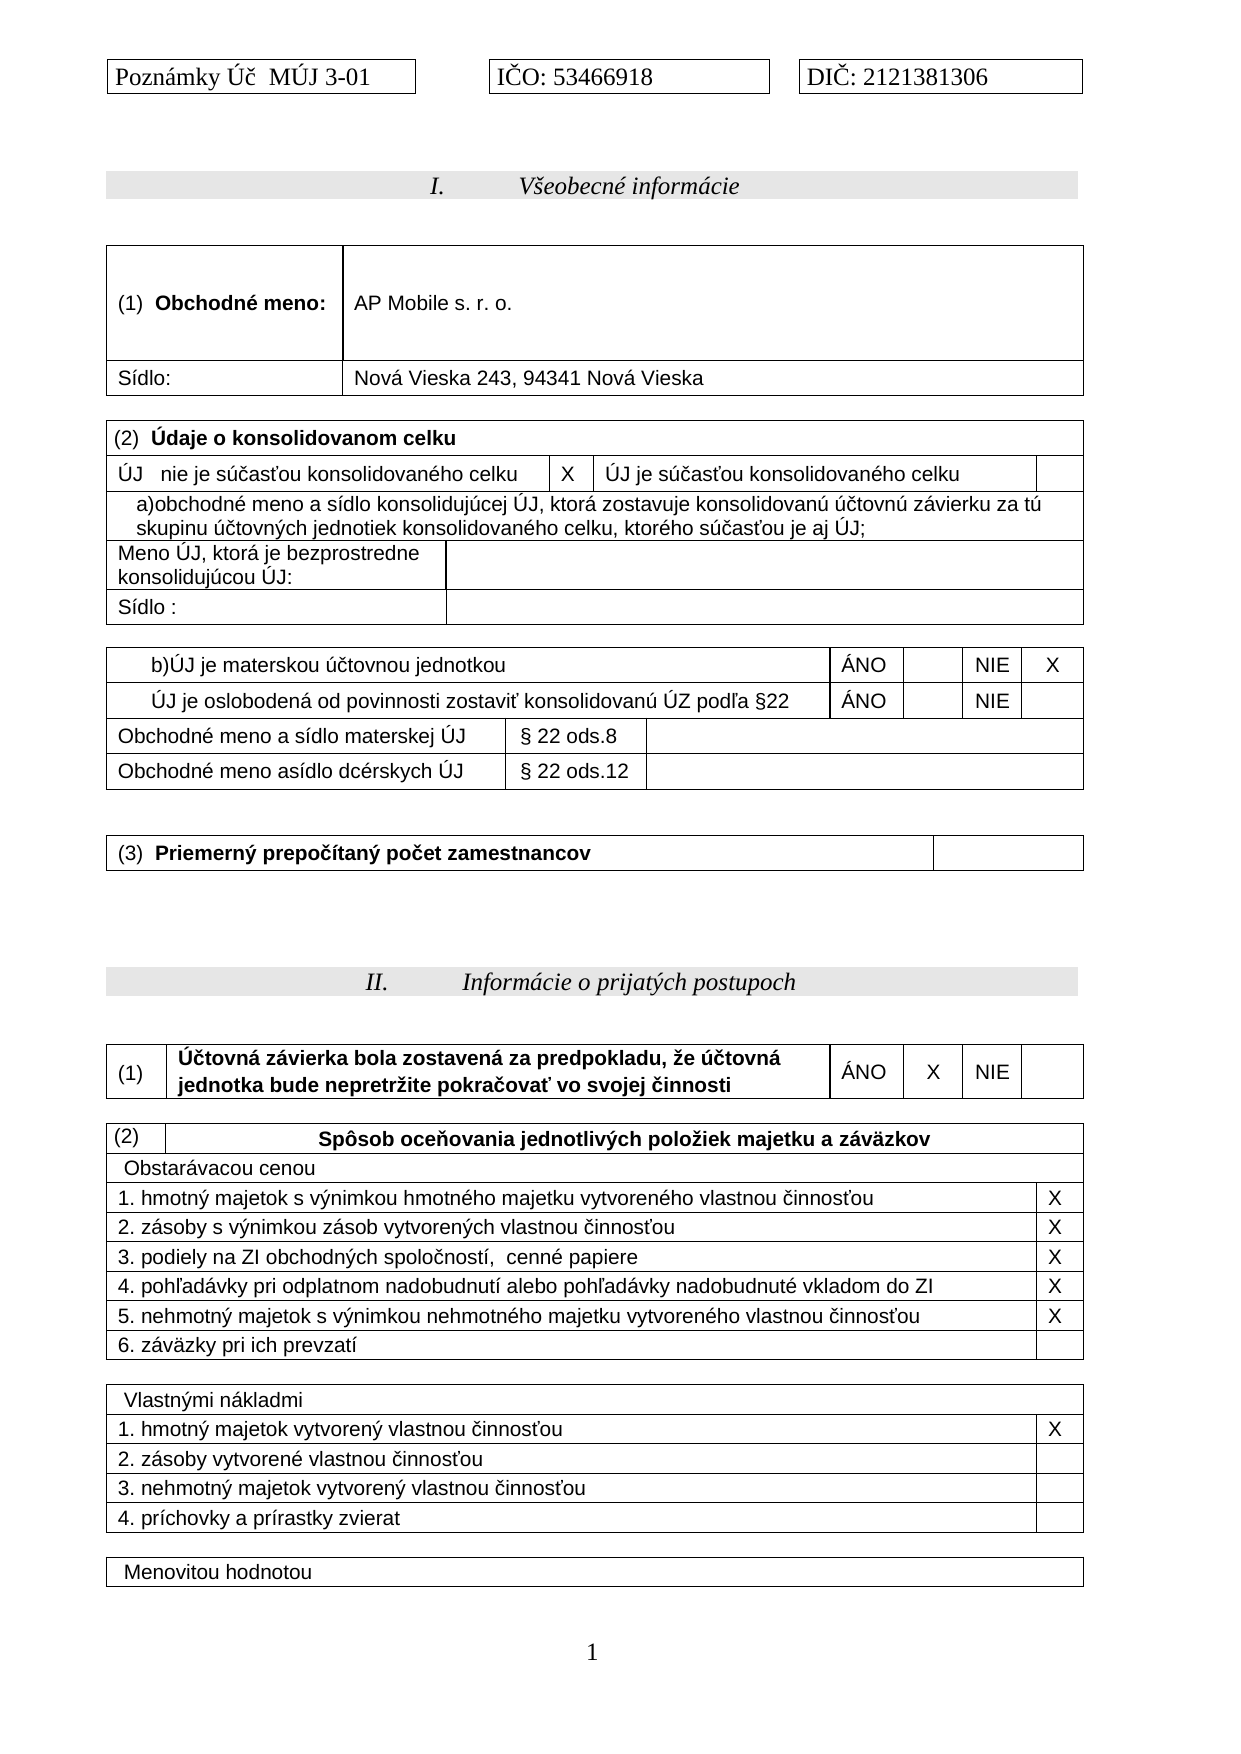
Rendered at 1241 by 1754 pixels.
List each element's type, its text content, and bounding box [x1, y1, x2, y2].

table_cell X [1037, 1301, 1083, 1330]
table_cell 6. záväzky pri ich prevzatí [107, 1331, 1036, 1359]
table_cell § 22 ods.8 [506, 719, 646, 753]
table_cell Sídlo : [107, 590, 446, 624]
table_cell X [550, 456, 593, 491]
table_cell 1. hmotný majetok s výnimkou hmotného majetku vytvoreného vlastnou činnosťou [107, 1183, 1036, 1212]
table_cell X [1037, 1213, 1083, 1241]
table_cell [1037, 1503, 1083, 1532]
table_header [934, 836, 1083, 870]
table_header Priemerný prepočítaný počet zamestnancov [107, 836, 933, 870]
table_cell 5. nehmotný majetok s výnimkou nehmotného majetku vytvoreného vlastnou činnosťou [107, 1301, 1036, 1330]
table_header Vlastnými nákladmi [107, 1385, 1083, 1414]
table_cell X [1037, 1415, 1083, 1443]
table_cell ÁNO [831, 683, 903, 718]
table_cell ÚJ je oslobodená od povinnosti zostaviť konsolidovanú ÚZ podľa §22 [107, 683, 829, 718]
table_header NIE [963, 1045, 1021, 1098]
table_cell 1. hmotný majetok vytvorený vlastnou činnosťou [107, 1415, 1036, 1443]
table_header Menovitou hodnotou [107, 1558, 1083, 1586]
table_cell ÚJ je súčasťou konsolidovaného celku [594, 456, 1036, 491]
table_cell Obstarávacou cenou [107, 1154, 1083, 1182]
table_cell a)obchodné meno a sídlo konsolidujúcej ÚJ, ktorá zostavuje konsolidovanú účtovnú závierku za tú skupinu účtovných jednotiek konsolidovaného celku, ktorého súčasťou je aj ÚJ; [107, 492, 1083, 540]
table_cell X [1037, 1272, 1083, 1300]
table_header [904, 648, 962, 682]
table_cell [447, 541, 1083, 589]
table_cell Nová Vieska 243, 94341 Nová Vieska [343, 361, 1083, 395]
table_cell [647, 754, 1083, 788]
table_cell [647, 719, 1083, 753]
table_cell 2. zásoby s výnimkou zásob vytvorených vlastnou činnosťou [107, 1213, 1036, 1241]
table_cell 3. nehmotný majetok vytvorený vlastnou činnosťou [107, 1474, 1036, 1502]
table_cell 3. podiely na ZI obchodných spoločností, cenné papiere [107, 1242, 1036, 1271]
table_header Účtovná závierka bola zostavená za predpokladu, že účtovná jednotka bude nepretržite pokračovať vo svojej činnosti [167, 1045, 829, 1098]
table_cell [1037, 1331, 1083, 1359]
table_header Spôsob oceňovania jednotlivých položiek majetku a záväzkov [166, 1124, 1083, 1153]
table_cell [904, 683, 962, 718]
table_cell 2. zásoby vytvorené vlastnou činnosťou [107, 1444, 1036, 1473]
table_cell Obchodné meno a sídlo materskej ÚJ [107, 719, 505, 753]
table_header X [1022, 648, 1083, 682]
table_cell Sídlo: [107, 361, 342, 395]
table_cell 4. príchovky a prírastky zvierat [107, 1503, 1036, 1532]
table_header ÁNO [831, 1045, 903, 1098]
table_cell [1037, 1474, 1083, 1502]
table_cell Meno ÚJ, ktorá je bezprostredne konsolidujúcou ÚJ: [107, 541, 445, 589]
table_header Obchodné meno: [107, 246, 342, 359]
list Všeobecné informácie [106, 171, 1078, 199]
table_cell NIE [963, 683, 1021, 718]
table_cell § 22 ods.12 [506, 754, 646, 788]
table_cell [1022, 683, 1083, 718]
list Informácie o prijatých postupoch [106, 967, 1078, 996]
table_header [107, 1124, 165, 1153]
table_header [107, 1045, 166, 1098]
table_cell [447, 590, 1083, 624]
table_header Údaje o konsolidovanom celku [107, 421, 1083, 455]
table_header NIE [963, 648, 1021, 682]
table_cell [1037, 1444, 1083, 1473]
table_cell [1037, 456, 1083, 491]
table_header AP Mobile s. r. o. [344, 246, 1083, 359]
table_header b)ÚJ je materskou účtovnou jednotkou [107, 648, 829, 682]
table_cell 4. pohľadávky pri odplatnom nadobudnutí alebo pohľadávky nadobudnuté vkladom do ZI [107, 1272, 1036, 1300]
table_header X [904, 1045, 962, 1098]
table_header [1022, 1045, 1083, 1098]
table_cell Obchodné meno asídlo dcérskych ÚJ [107, 754, 505, 788]
table_cell X [1037, 1242, 1083, 1271]
table_cell ÚJ nie je súčasťou konsolidovaného celku [107, 456, 549, 491]
table_header ÁNO [831, 648, 903, 682]
table_cell X [1037, 1183, 1083, 1212]
